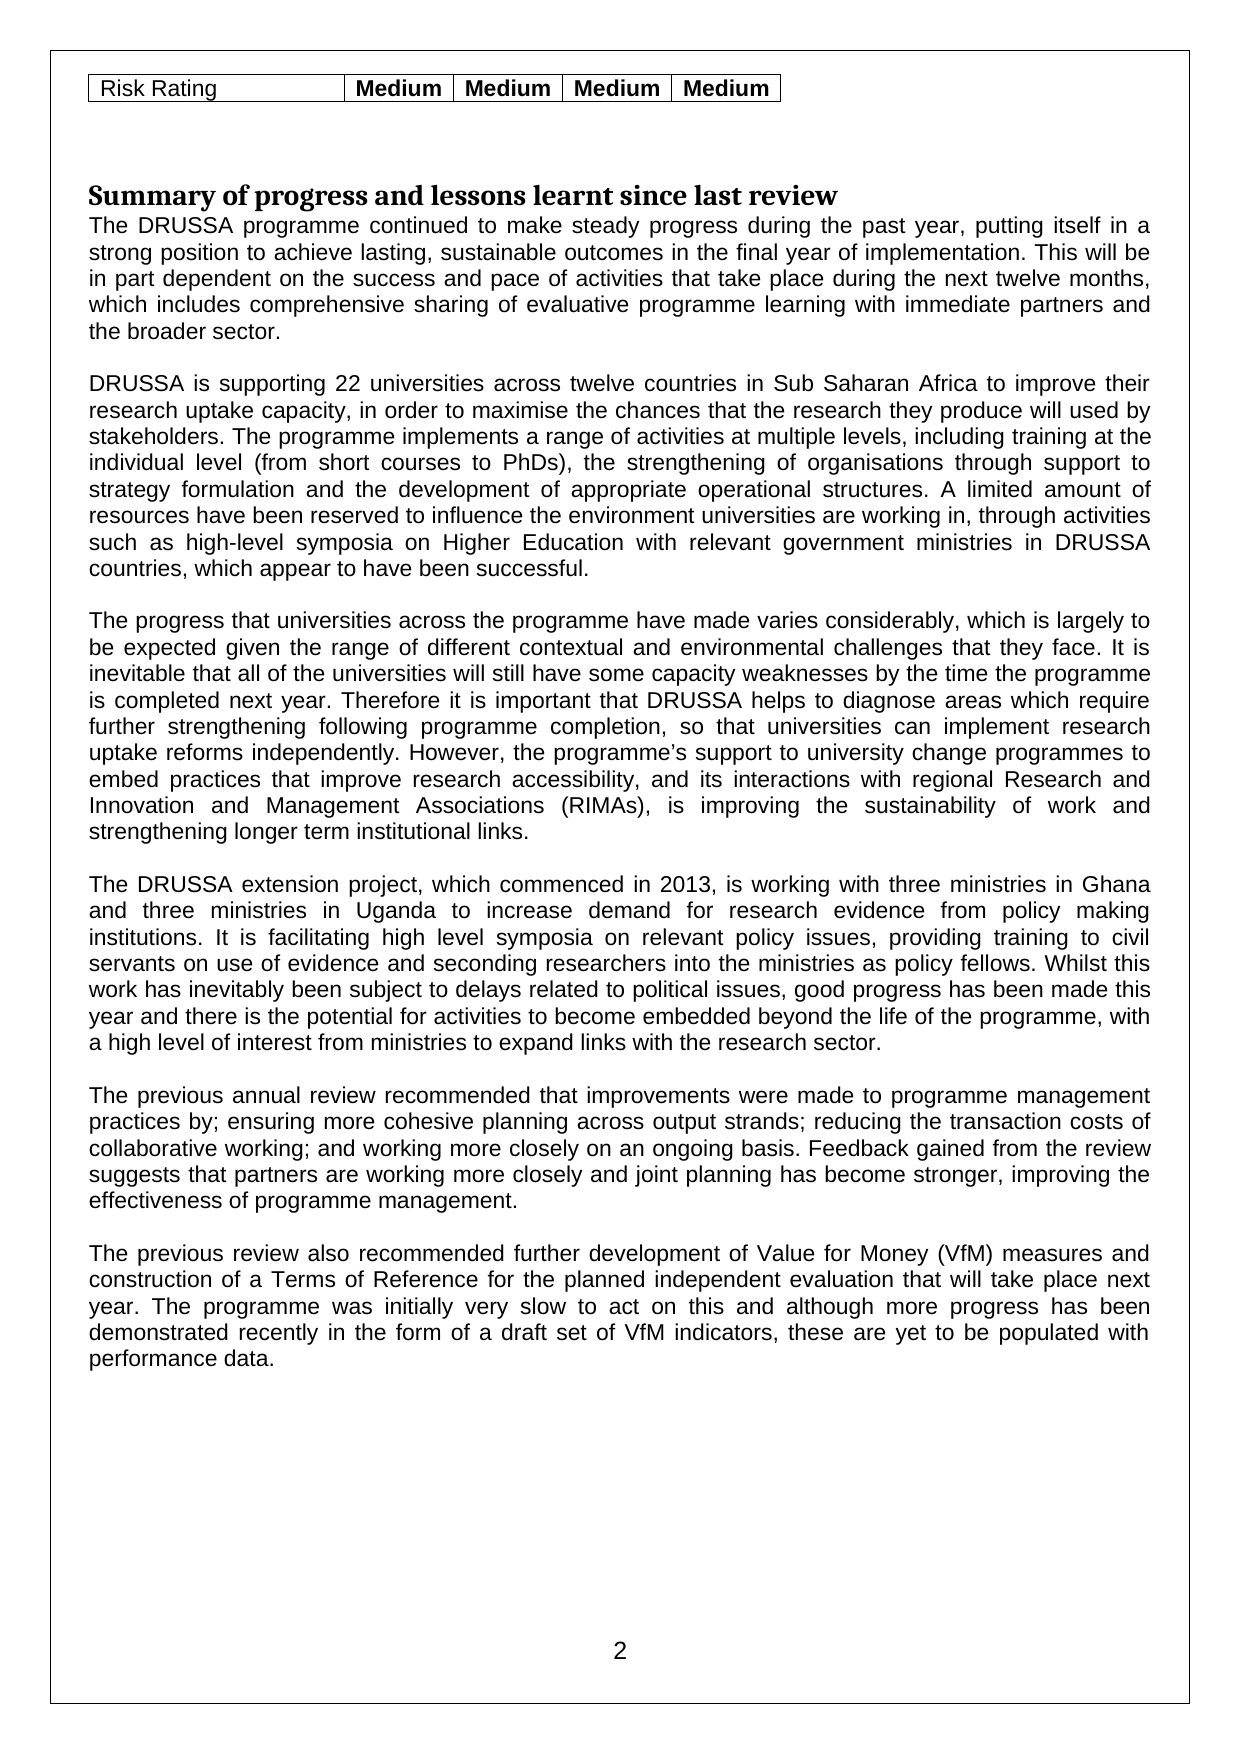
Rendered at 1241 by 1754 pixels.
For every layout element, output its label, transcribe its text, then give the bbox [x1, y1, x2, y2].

text The previous annual review recommended that improvements were made to programme management practices by; ensuring more cohesive planning across output strands; reducing the transaction costs of collaborative working; and working more closely on an ongoing basis. Feedback gained from the review suggests that partners are working more closely and joint planning has become stronger, improving the effectiveness of programme management. [89, 1082, 1152, 1214]
table_cell Medium [454, 75, 562, 101]
text The previous review also recommended further development of Value for Money (VfM) measures and construction of a Terms of Reference for the planned independent evaluation that will take place next year. The programme was initially very slow to act on this and although more progress has been demonstrated recently in the form of a draft set of VfM indicators, these are yet to be populated with performance data. [89, 1240, 1152, 1372]
table_cell Medium [672, 75, 780, 101]
text The DRUSSA extension project, which commenced in 2013, is working with three ministries in Ghana and three ministries in Uganda to increase demand for research evidence from policy making institutions. It is facilitating high level symposia on relevant policy issues, providing training to civil servants on use of evidence and seconding researchers into the ministries as policy fellows. Whilst this work has inevitably been subject to delays related to political issues, good progress has been made this year and there is the potential for activities to become embedded beyond the life of the programme, with a high level of interest from ministries to expand links with the research sector. [89, 871, 1152, 1056]
table_cell Medium [345, 75, 453, 101]
text The DRUSSA programme continued to make steady progress during the past year, putting itself in a strong position to achieve lasting, sustainable outcomes in the final year of implementation. This will be in part dependent on the success and pace of activities that take place during the next twelve months, which includes comprehensive sharing of evaluative programme learning with immediate partners and the broader sector. [89, 212, 1152, 344]
subtitle Summary of progress and lessons learnt since last review [89, 179, 1152, 212]
table_cell Medium [563, 75, 671, 101]
text The progress that universities across the programme have made varies considerably, which is largely to be expected given the range of different contextual and environmental challenges that they face. It is inevitable that all of the universities will still have some capacity weaknesses by the time the programme is completed next year. Therefore it is important that DRUSSA helps to diagnose areas which require further strengthening following programme completion, so that universities can implement research uptake reforms independently. However, the programme’s support to university change programmes to embed practices that improve research accessibility, and its interactions with regional Research and Innovation and Management Associations (RIMAs), is improving the sustainability of work and strengthening longer term institutional links. [89, 607, 1152, 845]
text DRUSSA is supporting 22 universities across twelve countries in Sub Saharan Africa to improve their research uptake capacity, in order to maximise the chances that the research they produce will used by stakeholders. The programme implements a range of activities at multiple levels, including training at the individual level (from short courses to PhDs), the strengthening of organisations through support to strategy formulation and the development of appropriate operational structures. A limited amount of resources have been reserved to influence the environment universities are working in, through activities such as high-level symposia on Higher Education with relevant government ministries in DRUSSA countries, which appear to have been successful. [89, 370, 1152, 581]
table_cell Risk Rating [89, 75, 344, 101]
